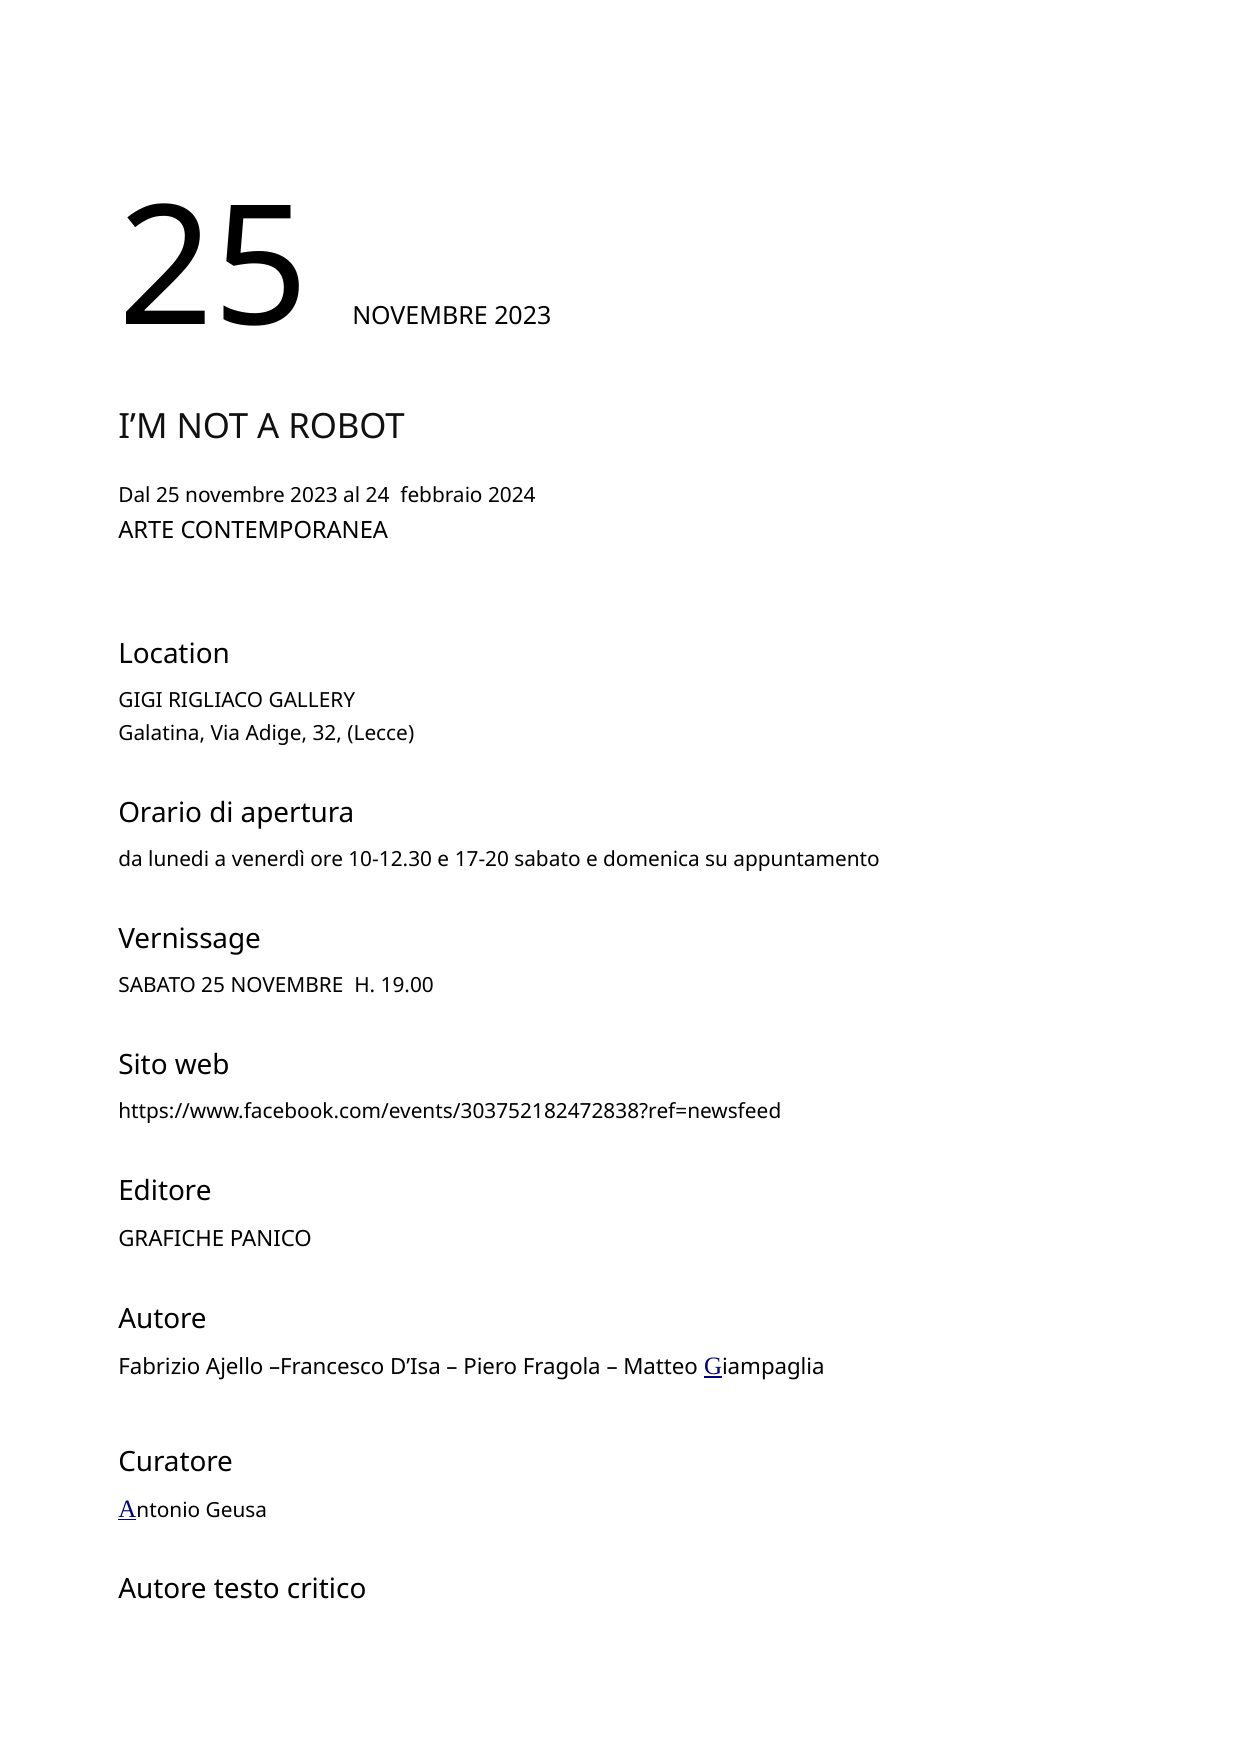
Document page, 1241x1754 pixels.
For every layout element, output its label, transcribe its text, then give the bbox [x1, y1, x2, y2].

text Curatore [118, 1442, 1122, 1480]
text Orario di apertura [118, 792, 1122, 830]
text Dal 25 novembre 2023 al 24 febbraio 2024 [118, 481, 1122, 509]
text Editore [118, 1171, 1122, 1209]
text Location [118, 633, 1122, 671]
text SABATO 25 NOVEMBRE H. 19.00 [118, 970, 1122, 999]
text GRAFICHE PANICO [118, 1223, 1122, 1253]
text Autore [118, 1299, 1122, 1337]
text Antonio Geusa [118, 1494, 1122, 1523]
text https://www.facebook.com/events/303752182472838?ref=newsfeed [118, 1096, 1122, 1125]
text Autore testo critico [118, 1569, 1122, 1607]
text da lunedi a venerdì ore 10-12.30 e 17-20 sabato e domenica su appuntamento [118, 844, 1122, 873]
text GIGI RIGLIACO GALLERY Galatina, Via Adige, 32, (Lecce) [118, 685, 1122, 746]
subtitle I’M NOT A ROBOT [118, 401, 1122, 449]
text Vernissage [118, 918, 1122, 956]
text Sito web [118, 1044, 1122, 1082]
text ARTE CONTEMPORANEA [118, 513, 1122, 545]
text Fabrizio Ajello –Francesco D’Isa – Piero Fragola – Matteo Giampaglia [118, 1351, 1122, 1381]
text 25 NOVEMBRE 2023 [118, 146, 1122, 373]
